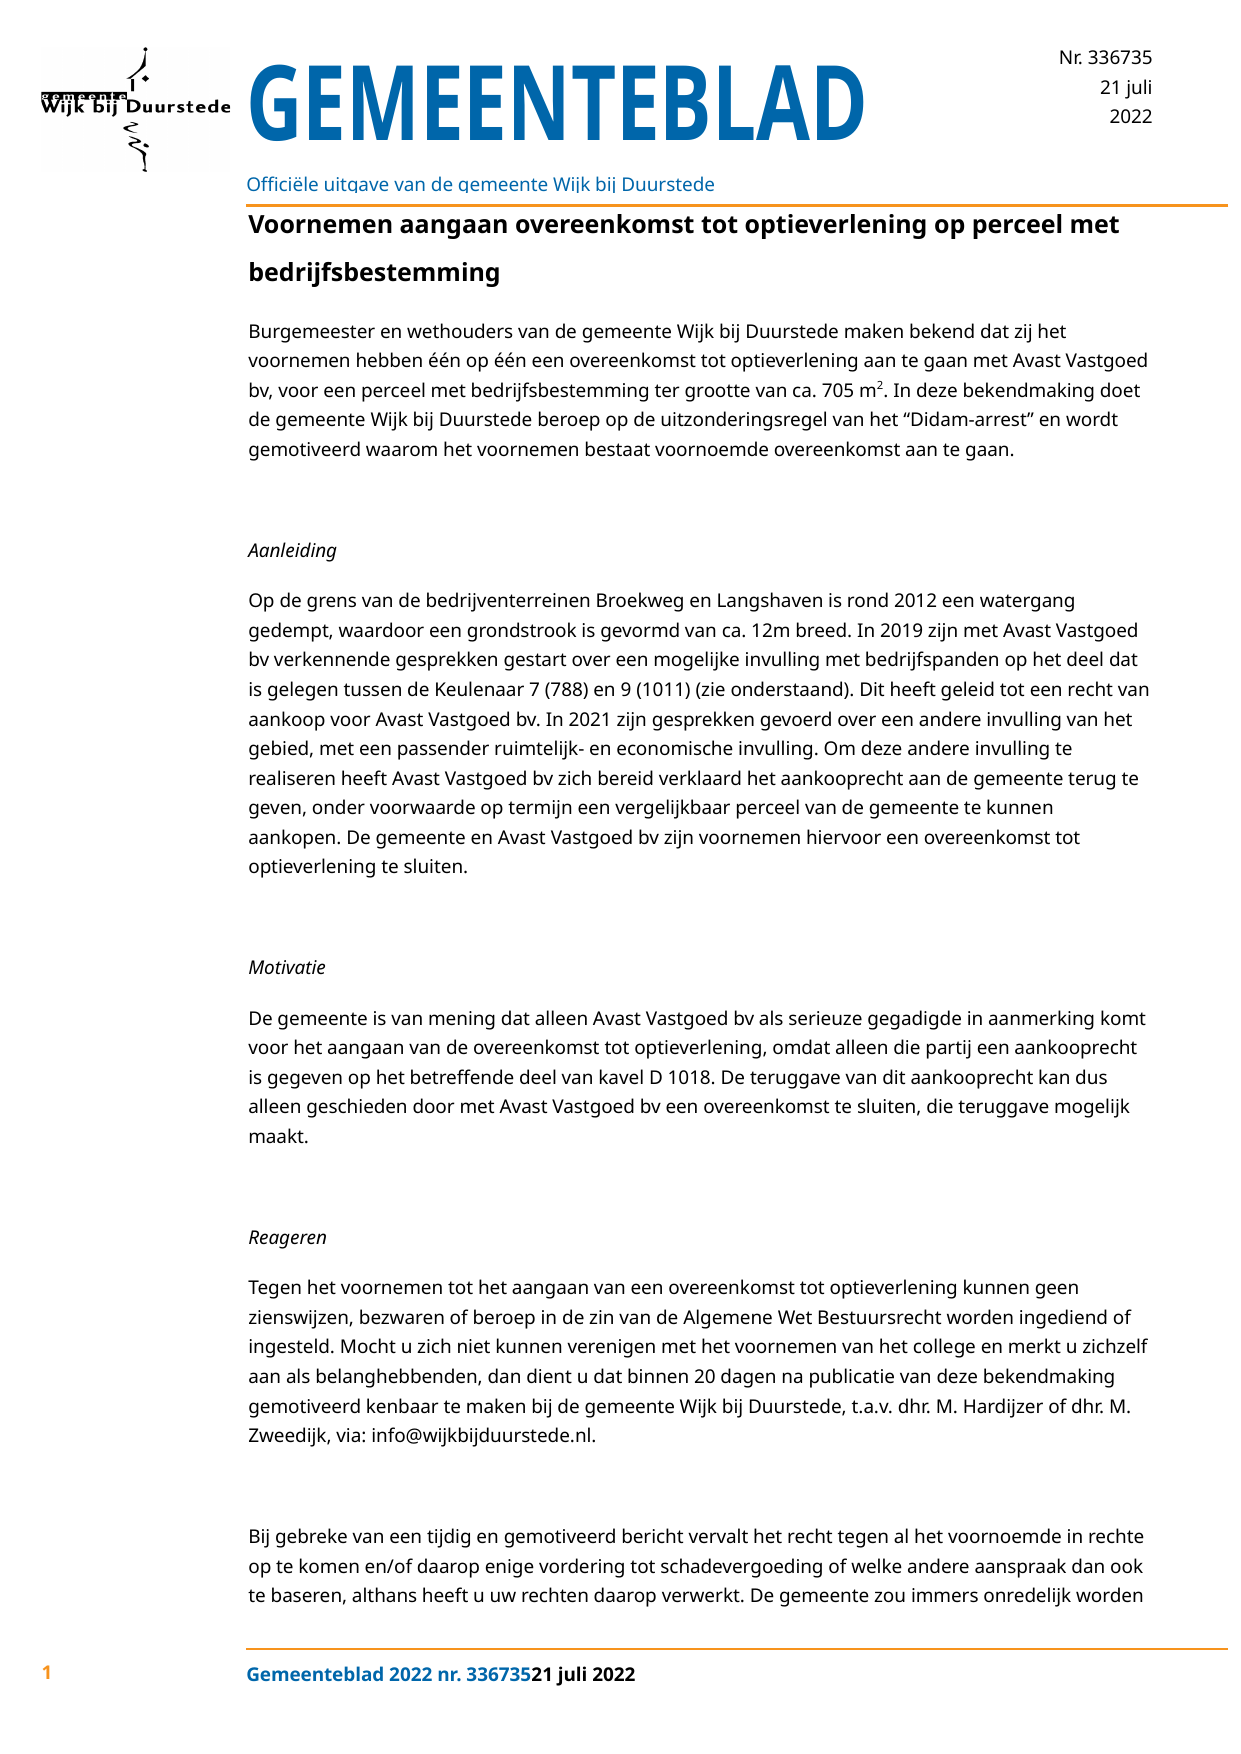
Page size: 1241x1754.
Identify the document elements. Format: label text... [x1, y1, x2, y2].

text Motivatie [248, 954, 1152, 980]
text Bij gebreke van een tijdig en gemotiveerd bericht vervalt het recht tegen al het voornoemde in rechte op te komen en/of daarop enige vordering tot schadevergoeding of welke andere aanspraak dan ook te baseren, althans heeft u uw rechten daarop verwerkt. De gemeente zou immers onredelijk worden [248, 1523, 1152, 1608]
text De gemeente is van mening dat alleen Avast Vastgoed bv als serieuze gegadigde in aanmerking komt voor het aangaan van de overeenkomst tot optieverlening, omdat alleen die partij een aankooprecht is gegeven op het betreffende deel van kavel D 1018. De teruggave van dit aankooprecht kan dus alleen geschieden door met Avast Vastgoed bv een overeenkomst te sluiten, die teruggave mogelijk maakt. [248, 1005, 1152, 1149]
text Aanleiding [248, 537, 1152, 563]
text Voornemen aangaan overeenkomst tot optieverlening op perceel met bedrijfsbestemming [248, 207, 1152, 288]
text Op de grens van de bedrijventerreinen Broekweg en Langshaven is rond 2012 een watergang gedempt, waardoor een grondstrook is gevormd van ca. 12m breed. In 2019 zijn met Avast Vastgoed bv verkennende gesprekken gestart over een mogelijke invulling met bedrijfspanden op het deel dat is gelegen tussen de Keulenaar 7 (788) en 9 (1011) (zie onderstaand). Dit heeft geleid tot een recht van aankoop voor Avast Vastgoed bv. In 2021 zijn gesprekken gevoerd over een andere invulling van het gebied, met een passender ruimtelijk- en economische invulling. Om deze andere invulling te realiseren heeft Avast Vastgoed bv zich bereid verklaard het aankooprecht aan de gemeente terug te geven, onder voorwaarde op termijn een vergelijkbaar perceel van de gemeente te kunnen aankopen. De gemeente en Avast Vastgoed bv zijn voornemen hiervoor een overeenkomst tot optieverlening te sluiten. [248, 587, 1152, 879]
picture [41, 47, 231, 172]
text Reageren [248, 1224, 1152, 1250]
text Tegen het voornemen tot het aangaan van een overeenkomst tot optieverlening kunnen geen zienswijzen, bezwaren of beroep in de zin van de Algemene Wet Bestuursrecht worden ingediend of ingesteld. Mocht u zich niet kunnen verenigen met het voornemen van het college en merkt u zichzelf aan als belanghebbenden, dan dient u dat binnen 20 dagen na publicatie van deze bekendmaking gemotiveerd kenbaar te maken bij de gemeente Wijk bij Duurstede, t.a.v. dhr. M. Hardijzer of dhr. M. Zweedijk, via: info@wijkbijduurstede.nl. [248, 1274, 1152, 1448]
text Burgemeester en wethouders van de gemeente Wijk bij Duurstede maken bekend dat zij het voornemen hebben één op één een overeenkomst tot optieverlening aan te gaan met Avast Vastgoed bv, voor een perceel met bedrijfsbestemming ter grootte van ca. 705 m2. In deze bekendmaking doet de gemeente Wijk bij Duurstede beroep op de uitzonderingsregel van het “Didam-arrest” en wordt gemotiveerd waarom het voornemen bestaat voornoemde overeenkomst aan te gaan. [248, 318, 1152, 462]
